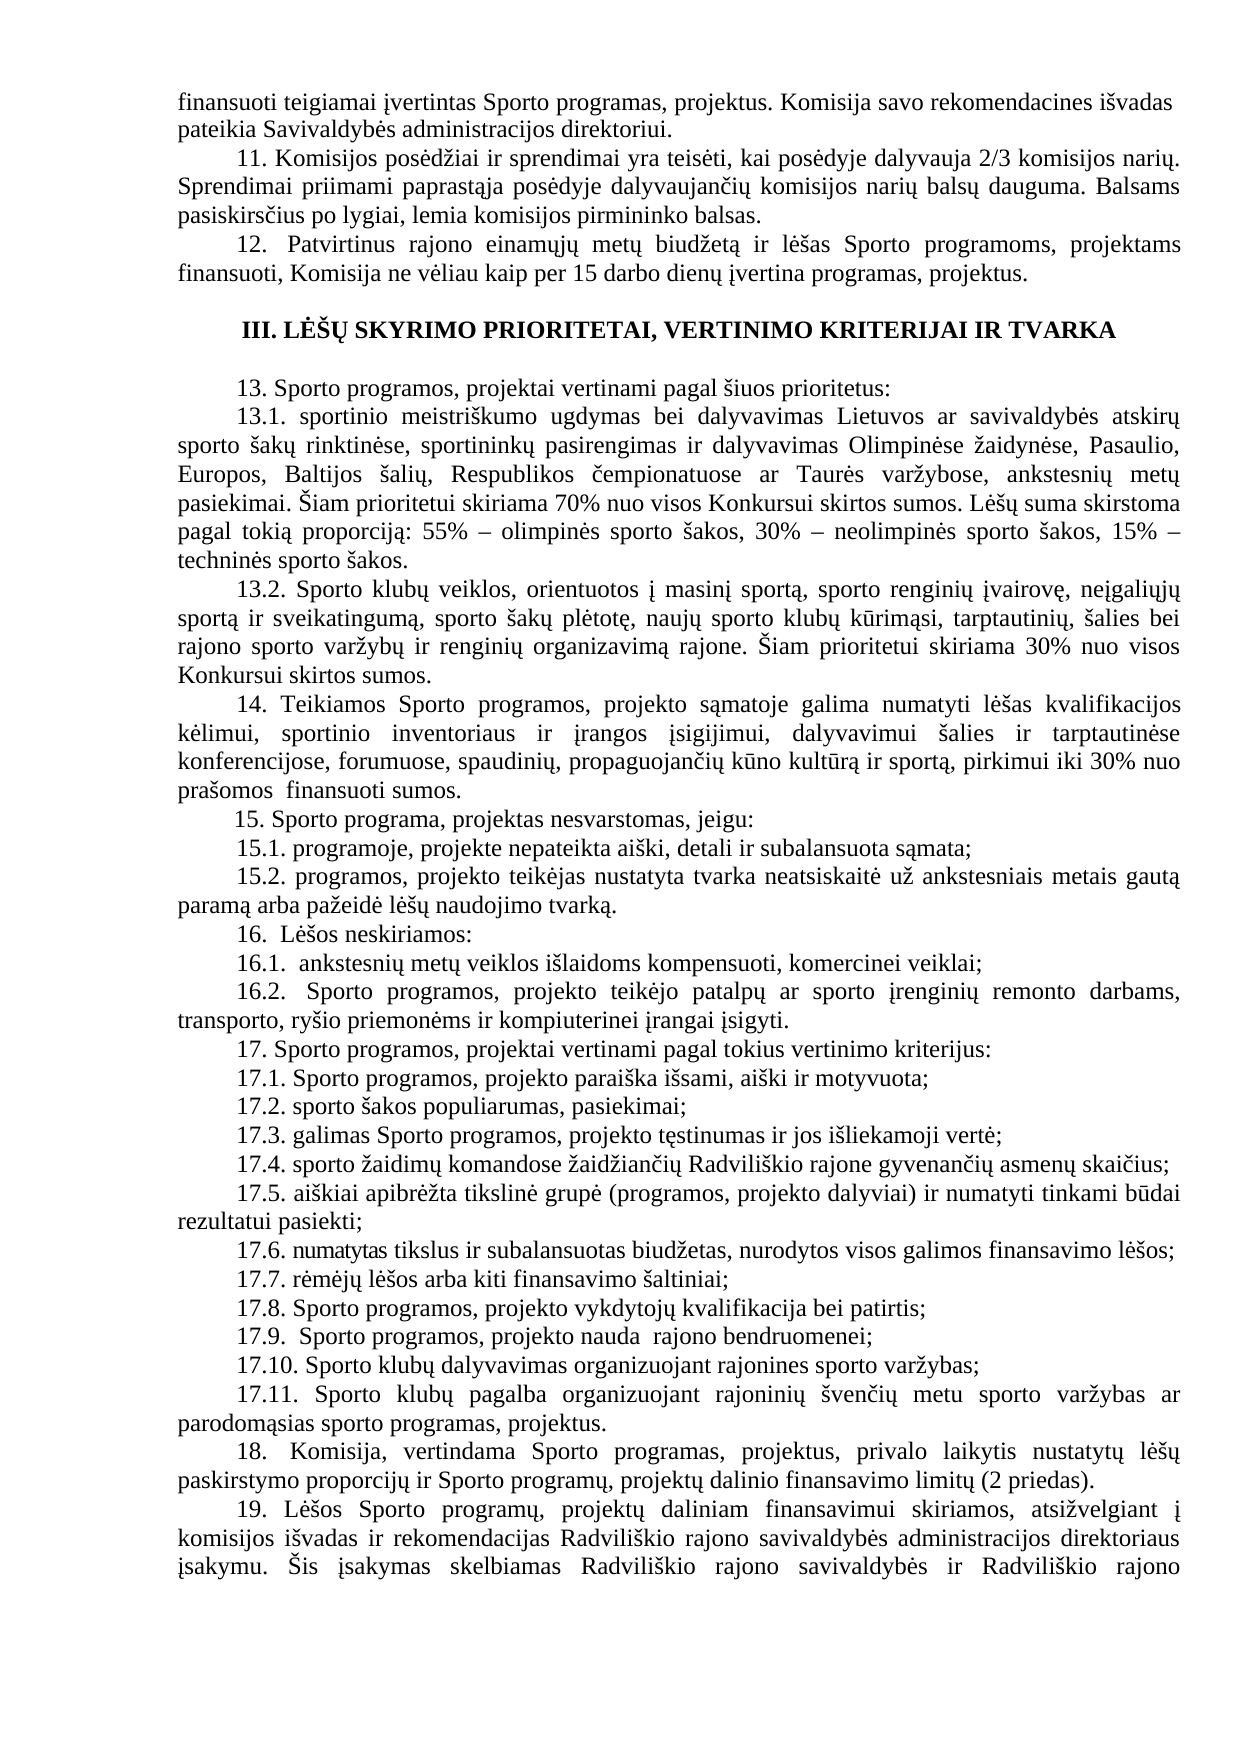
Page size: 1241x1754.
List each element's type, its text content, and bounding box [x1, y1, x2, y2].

text 17.2. sporto šakos populiarumas, pasiekimai; [177, 1091, 1181, 1120]
text 13. Sporto programos, projektai vertinami pagal šiuos prioritetus: [177, 373, 1181, 401]
text 14. Teikiamos Sporto programos, projekto sąmatoje galima numatyti lėšas kvalifikacijos kėlimui, sportinio inventoriaus ir įrangos įsigijimui, dalyvavimui šalies ir tarptautinėse konferencijose, forumuose, spaudinių, propaguojančių kūno kultūrą ir sportą, pirkimui iki 30% nuo prašomos finansuoti sumos. [177, 689, 1181, 804]
text 15.2. programos, projekto teikėjas nustatyta tvarka neatsiskaitė už ankstesniais metais gautą paramą arba pažeidė lėšų naudojimo tvarką. [177, 861, 1181, 919]
text 17. Sporto programos, projektai vertinami pagal tokius vertinimo kriterijus: [177, 1034, 1181, 1063]
text 17.11. Sporto klubų pagalba organizuojant rajoninių švenčių metu sporto varžybas ar parodomąsias sporto programas, projektus. [177, 1379, 1181, 1436]
text 17.1. Sporto programos, projekto paraiška išsami, aiški ir motyvuota; [177, 1063, 1181, 1091]
text 15.1. programoje, projekte nepateikta aiški, detali ir subalansuota sąmata; [177, 833, 1181, 861]
text 13.1. sportinio meistriškumo ugdymas bei dalyvavimas Lietuvos ar savivaldybės atskirų sporto šakų rinktinėse, sportininkų pasirengimas ir dalyvavimas Olimpinėse žaidynėse, Pasaulio, Europos, Baltijos šalių, Respublikos čempionatuose ar Taurės varžybose, ankstesnių metų pasiekimai. Šiam prioritetui skiriama 70% nuo visos Konkursui skirtos sumos. Lėšų suma skirstoma pagal tokią proporciją: 55% – olimpinės sporto šakos, 30% – neolimpinės sporto šakos, 15% – techninės sporto šakos. [177, 401, 1181, 574]
text 11. Komisijos posėdžiai ir sprendimai yra teisėti, kai posėdyje dalyvauja 2/3 komisijos narių. Sprendimai priimami paprastąja posėdyje dalyvaujančių komisijos narių balsų dauguma. Balsams pasiskirsčius po lygiai, lemia komisijos pirmininko balsas. [177, 143, 1181, 229]
text 17.3. galimas Sporto programos, projekto tęstinumas ir jos išliekamoji vertė; [177, 1120, 1181, 1149]
text finansuoti teigiamai įvertintas Sporto programas, projektus. Komisija savo rekomendacines išvadas pateikia Savivaldybės administracijos direktoriui. [177, 89, 1174, 143]
text 17.9. Sporto programos, projekto nauda rajono bendruomenei; [177, 1321, 1181, 1350]
text 16. Lėšos neskiriamos: [177, 919, 1181, 948]
text 17.4. sporto žaidimų komandose žaidžiančių Radviliškio rajone gyvenančių asmenų skaičius; [177, 1149, 1181, 1178]
text 19. Lėšos Sporto programų, projektų daliniam finansavimui skiriamos, atsižvelgiant į komisijos išvadas ir rekomendacijas Radviliškio rajono savivaldybės administracijos direktoriaus įsakymu. Šis įsakymas skelbiamas Radviliškio rajono savivaldybės ir Radviliškio rajono [177, 1494, 1181, 1580]
text 16.1. ankstesnių metų veiklos išlaidoms kompensuoti, komercinei veiklai; [177, 948, 1181, 976]
text 17.6. numatytas tikslus ir subalansuotas biudžetas, nurodytos visos galimos finansavimo lėšos; [177, 1235, 1181, 1264]
text 16.2. Sporto programos, projekto teikėjo patalpų ar sporto įrenginių remonto darbams, transporto, ryšio priemonėms ir kompiuterinei įrangai įsigyti. [177, 976, 1181, 1034]
text 13.2. Sporto klubų veiklos, orientuotos į masinį sportą, sporto renginių įvairovę, neįgaliųjų sportą ir sveikatingumą, sporto šakų plėtotę, naujų sporto klubų kūrimąsi, tarptautinių, šalies bei rajono sporto varžybų ir renginių organizavimą rajone. Šiam prioritetui skiriama 30% nuo visos Konkursui skirtos sumos. [177, 574, 1181, 689]
text 18. Komisija, vertindama Sporto programas, projektus, privalo laikytis nustatytų lėšų paskirstymo proporcijų ir Sporto programų, projektų dalinio finansavimo limitų (2 priedas). [177, 1436, 1181, 1494]
text 12. Patvirtinus rajono einamųjų metų biudžetą ir lėšas Sporto programoms, projektams finansuoti, Komisija ne vėliau kaip per 15 darbo dienų įvertina programas, projektus. [177, 229, 1181, 286]
text 17.8. Sporto programos, projekto vykdytojų kvalifikacija bei patirtis; [177, 1293, 1181, 1321]
text 15. Sporto programa, projektas nesvarstomas, jeigu: [177, 804, 1181, 833]
text 17.5. aiškiai apibrėžta tikslinė grupė (programos, projekto dalyviai) ir numatyti tinkami būdai rezultatui pasiekti; [177, 1178, 1181, 1235]
text III. LĖŠŲ SKYRIMO PRIORITETAI, VERTINIMO KRITERIJAI IR TVARKA [177, 315, 1181, 344]
text 17.10. Sporto klubų dalyvavimas organizuojant rajonines sporto varžybas; [177, 1350, 1181, 1379]
text 17.7. rėmėjų lėšos arba kiti finansavimo šaltiniai; [177, 1264, 1181, 1293]
